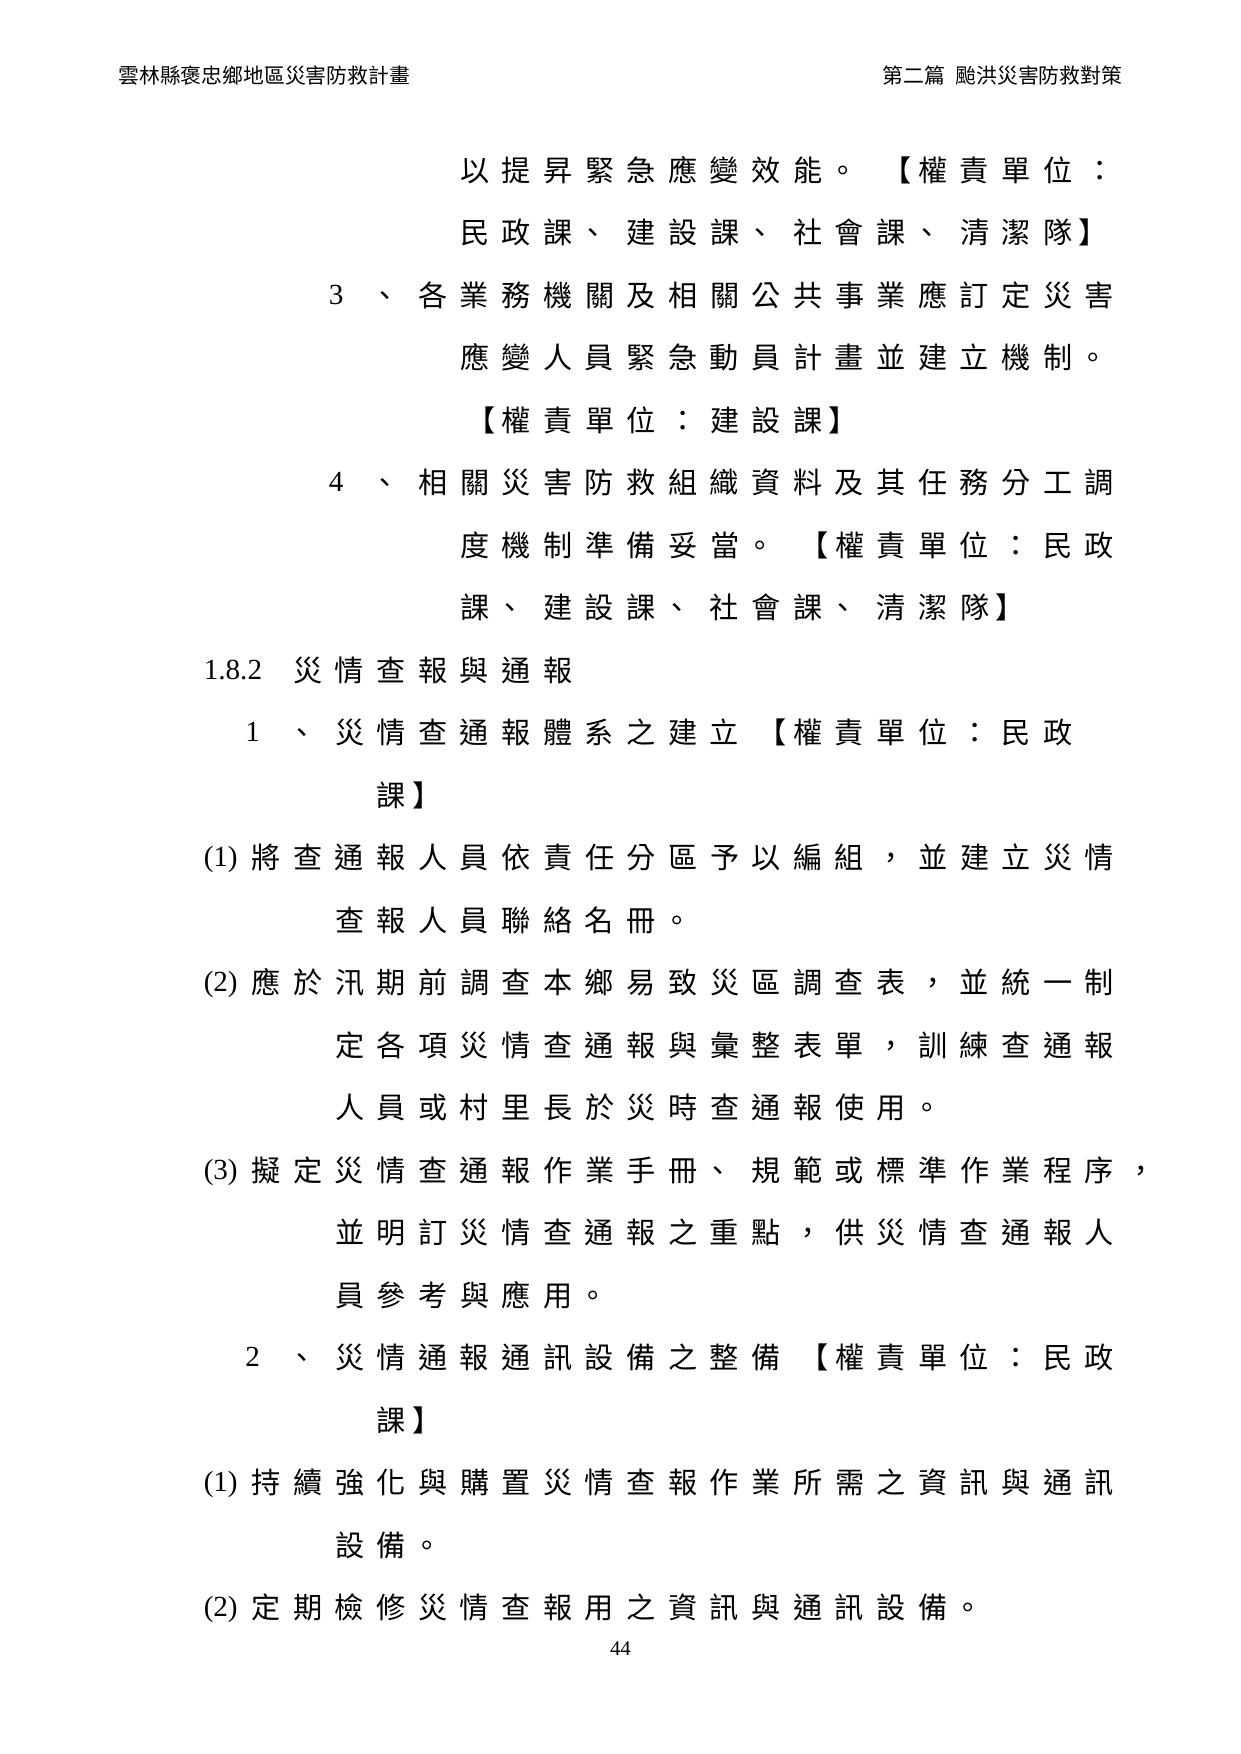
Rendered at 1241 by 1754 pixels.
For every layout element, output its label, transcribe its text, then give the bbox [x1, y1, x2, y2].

list 各業務機關及相關公共事業應訂定災害應變人員緊急動員計畫並建立機制。【權責單位：建設課】 [320, 252, 1120, 439]
list 應於汛期前調查本鄉易致災區調查表，並統一制定各項災情查通報與彙整表單，訓練查通報人員或村里長於災時查通報使用。 [179, 939, 1120, 1127]
list 擬定災情查通報作業手冊、規範或標準作業程序，並明訂災情查通報之重點，供災情查通報人員參考與應用。 [179, 1127, 1120, 1314]
list 以提昇緊急應變效能。【權責單位：民政課、建設課、社會課、清潔隊】 [320, 127, 1120, 252]
list 災情查通報體系之建立【權責單位：民政課】 [227, 689, 1120, 814]
list 相關災害防救組織資料及其任務分工調度機制準備妥當。【權責單位：民政課、建設課、社會課、清潔隊】 [320, 439, 1120, 627]
list 將查通報人員依責任分區予以編組，並建立災情查報人員聯絡名冊。 [179, 814, 1120, 939]
list 災情通報通訊設備之整備【權責單位：民政課】 [227, 1314, 1120, 1439]
list 定期檢修災情查報用之資訊與通訊設備。 [179, 1564, 1120, 1627]
list 持續強化與購置災情查報作業所需之資訊與通訊設備。 [179, 1439, 1120, 1564]
list 災情查報與通報 [179, 627, 1120, 689]
